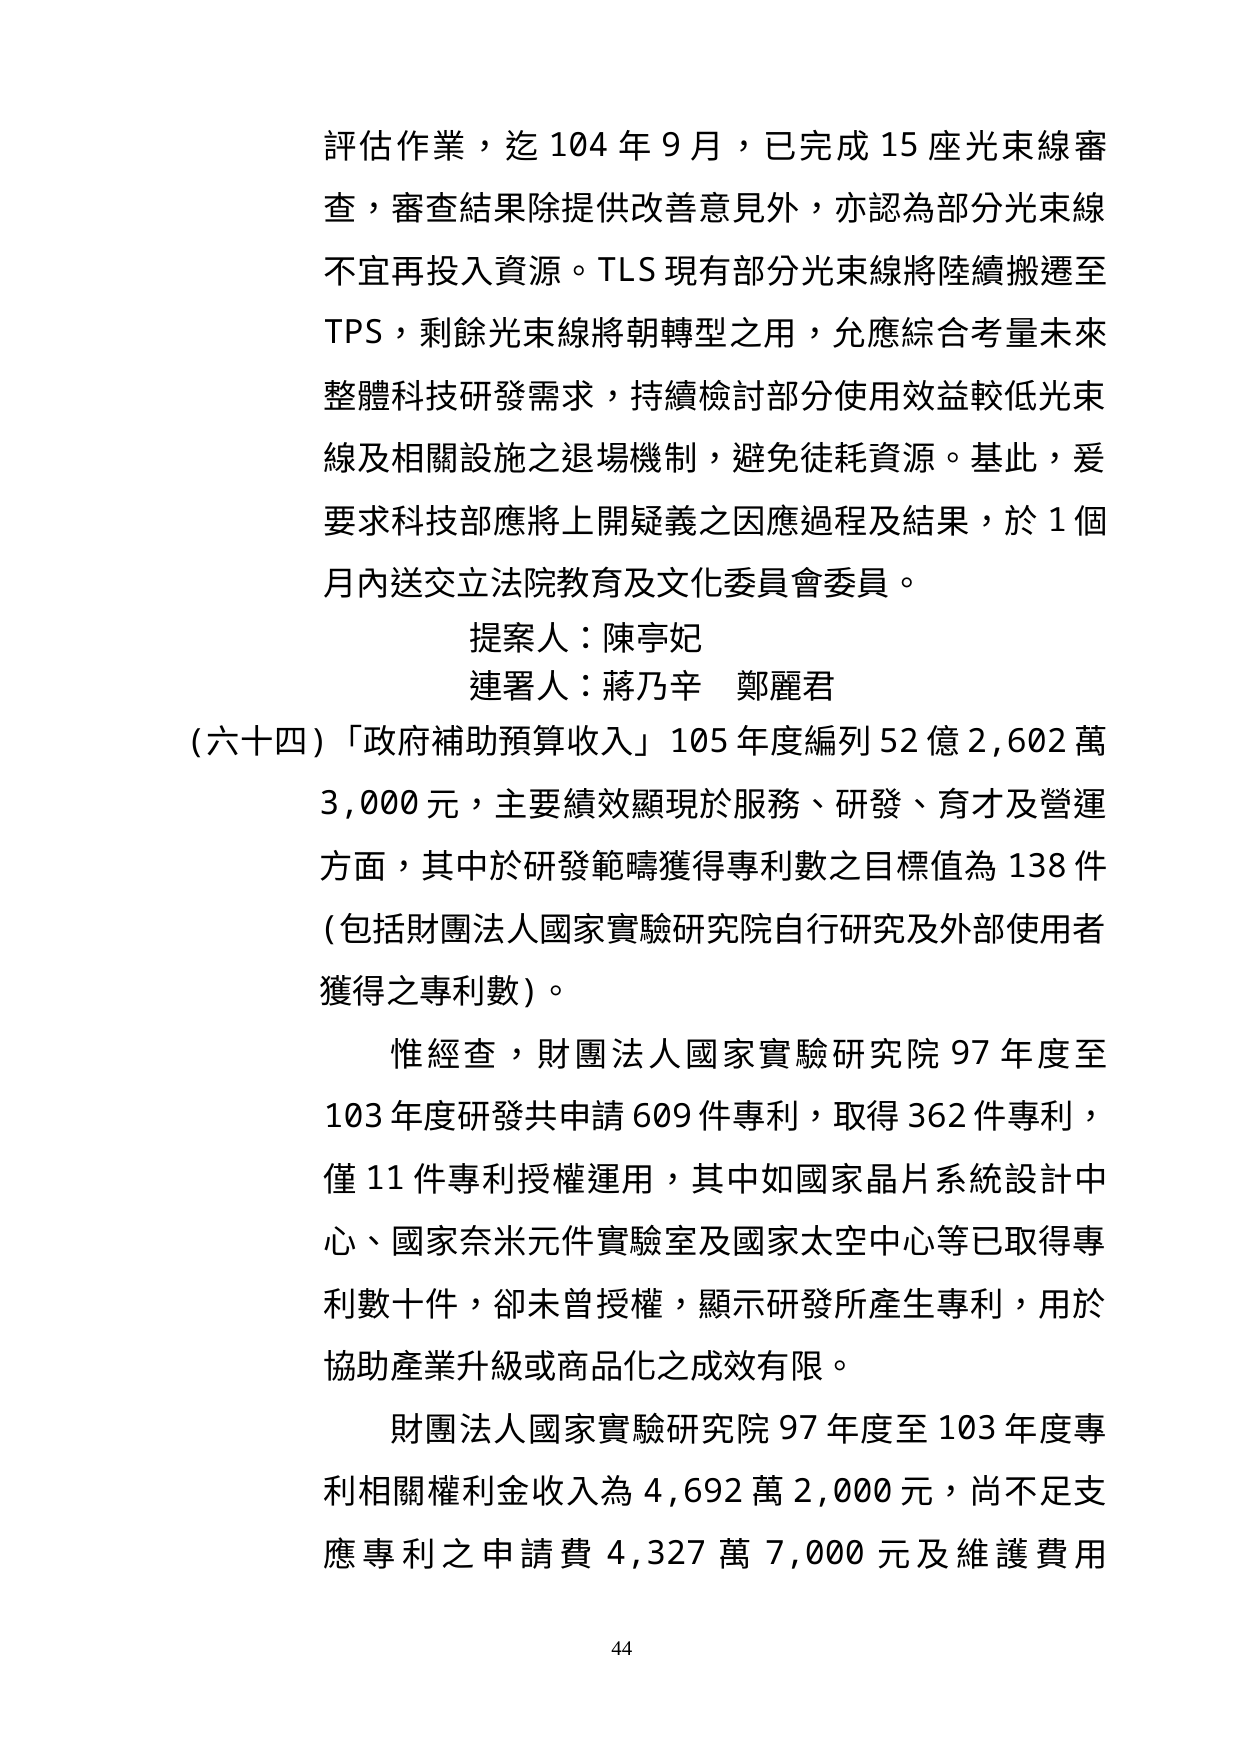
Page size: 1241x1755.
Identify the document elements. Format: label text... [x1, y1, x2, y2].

text 財團法人國家實驗研究院97年度至103年度專利相關權利金收入為4,692萬2,000元，尚不足支應專利之申請費4,327萬7,000元及維護費用 [323, 1396, 1107, 1583]
text 評估作業，迄104年9月，已完成15座光束線審查，審查結果除提供改善意見外，亦認為部分光束線不宜再投入資源。TLS現有部分光束線將陸續搬遷至TPS，剩餘光束線將朝轉型之用，允應綜合考量未來整體科技研發需求，持續檢討部分使用效益較低光束線及相關設施之退場機制，避免徒耗資源。基此，爰要求科技部應將上開疑義之因應過程及結果，於1個月內送交立法院教育及文化委員會委員。 [323, 112, 1107, 612]
text 連署人：蔣乃辛 鄭麗君 [136, 660, 1107, 708]
text 提案人：陳亭妃 [136, 612, 1107, 660]
text 惟經查，財團法人國家實驗研究院97年度至103年度研發共申請609件專利，取得362件專利，僅11件專利授權運用，其中如國家晶片系統設計中心、國家奈米元件實驗室及國家太空中心等已取得專利數十件，卻未曾授權，顯示研發所產生專利，用於協助產業升級或商品化之成效有限。 [323, 1021, 1107, 1396]
text (六十四)「政府補助預算收入」105年度編列52億2,602萬3,000元，主要績效顯現於服務、研發、育才及營運方面，其中於研發範疇獲得專利數之目標值為138件(包括財團法人國家實驗研究院自行研究及外部使用者獲得之專利數)。 [186, 708, 1107, 1021]
